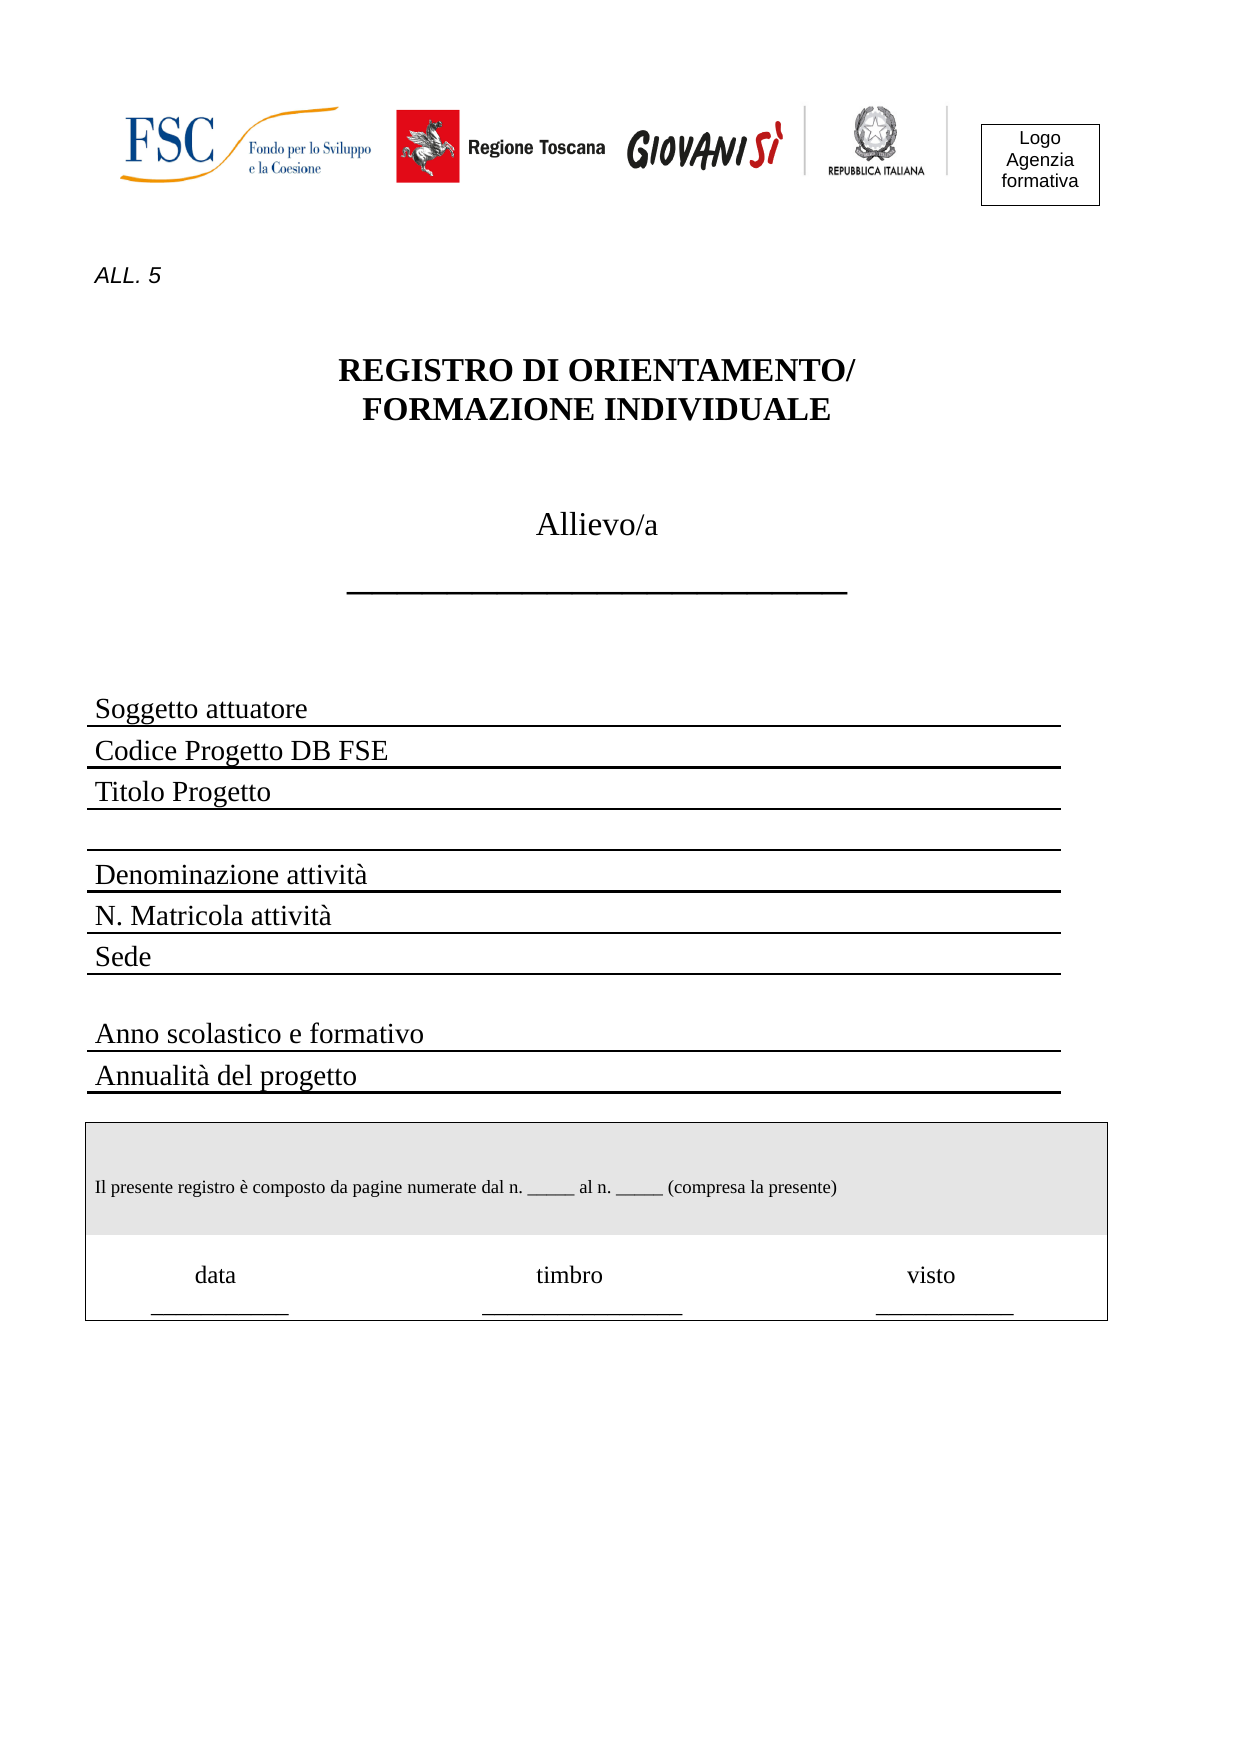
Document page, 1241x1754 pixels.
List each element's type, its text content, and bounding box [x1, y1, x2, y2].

text data timbro visto [94, 1261, 1099, 1286]
picture [107, 68, 970, 216]
table_cell Titolo Progetto [87, 769, 1061, 808]
table_cell Codice Progetto DB FSE [87, 727, 1061, 766]
table_cell N. Matricola attività [87, 893, 1061, 932]
table_cell Sede [87, 934, 1061, 973]
table_cell Annualità del progetto [87, 1052, 1061, 1091]
text ____________________ [94, 542, 1099, 600]
text Allievo/a [94, 504, 1099, 542]
table_header Soggetto attuatore [87, 684, 1061, 725]
text ALL. 5 [94, 262, 1146, 288]
table_header Anno scolastico e formativo [87, 1009, 1061, 1050]
text ___________ ________________ ___________ [86, 1286, 1107, 1320]
table_cell [87, 810, 1061, 849]
text REGISTRO DI ORIENTAMENTO/ [94, 351, 1099, 389]
text Logo [984, 127, 1096, 148]
text Agenzia formativa [984, 148, 1096, 192]
text FORMAZIONE INDIVIDUALE [94, 389, 1099, 427]
subtitle Il presente registro è composto da pagine numerate dal n. _____ al n. _____ (compresa la presente) [86, 1173, 1107, 1197]
table_cell Denominazione attività [87, 851, 1061, 890]
